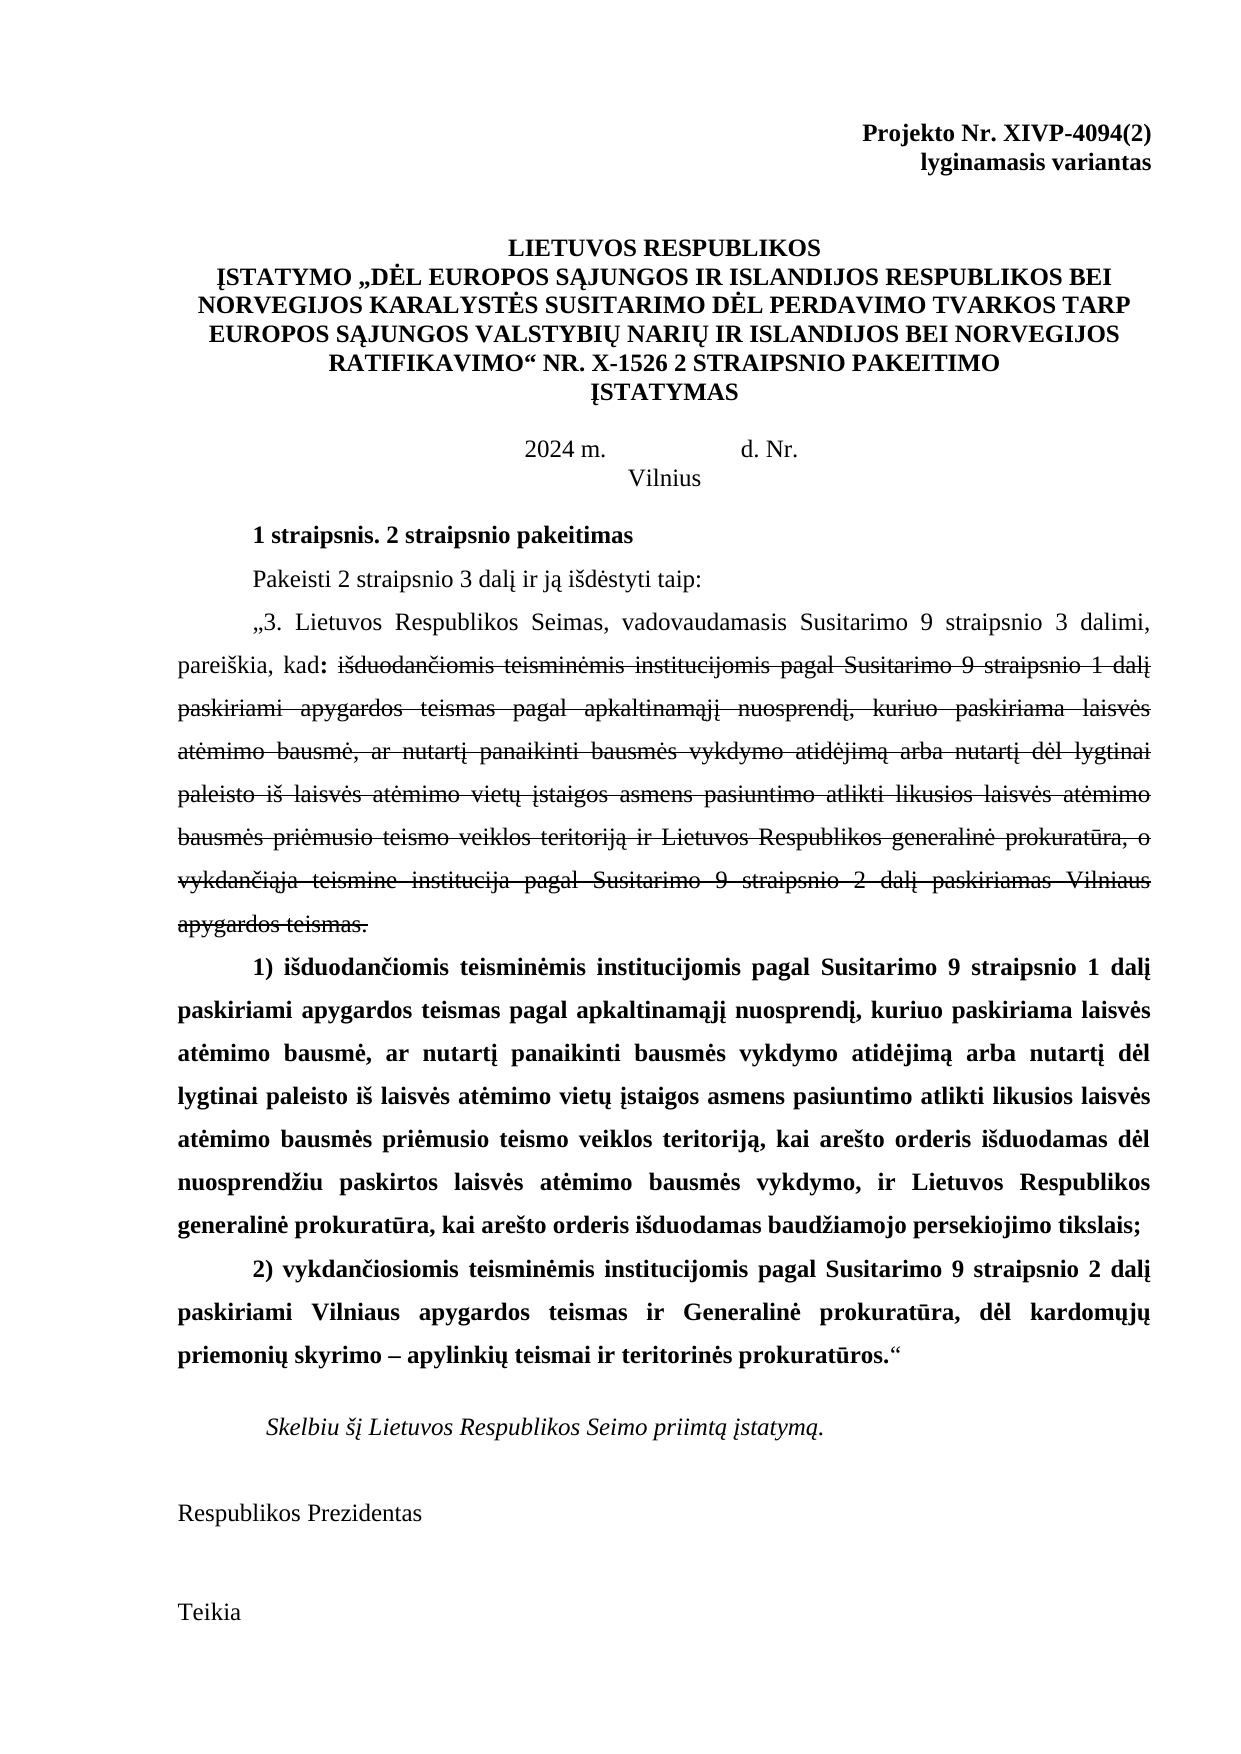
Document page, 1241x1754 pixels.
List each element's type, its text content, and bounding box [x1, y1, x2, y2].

text „3. Lietuvos Respublikos Seimas, vadovaudamasis Susitarimo 9 straipsnio 3 dalimi, pareiškia, kad: išduodančiomis teisminėmis institucijomis pagal Susitarimo 9 straipsnio 1 dalį paskiriami apygardos teismas pagal apkaltinamąjį nuosprendį, kuriuo paskiriama laisvės atėmimo bausmė, ar nutartį panaikinti bausmės vykdymo atidėjimą arba nutartį dėl lygtinai paleisto iš laisvės atėmimo vietų įstaigos asmens pasiuntimo atlikti likusios laisvės atėmimo bausmės priėmusio teismo veiklos teritoriją ir Lietuvos Respublikos generalinė prokuratūra, o vykdančiąja teismine institucija pagal Susitarimo 9 straipsnio 2 dalį paskiriamas Vilniaus apygardos teismas. [177, 607, 1152, 937]
text Respublikos Prezidentas [177, 1498, 1152, 1527]
text 2) vykdančiosiomis teisminėmis institucijomis pagal Susitarimo 9 straipsnio 2 dalį paskiriami Vilniaus apygardos teismas ir Generalinė prokuratūra, dėl kardomųjų priemonių skyrimo – apylinkių teismai ir teritorinės prokuratūros.“ [177, 1254, 1152, 1369]
text LIETUVOS RESPUBLIKOS [177, 233, 1152, 262]
text Pakeisti 2 straipsnio 3 dalį ir ją išdėstyti taip: [177, 564, 1152, 592]
text ĮSTATYMAS [177, 377, 1152, 406]
text lyginamasis variantas [177, 147, 1152, 176]
text Skelbiu šį Lietuvos Respublikos Seimo priimtą įstatymą. [177, 1412, 1152, 1441]
text 2024 m. d. Nr. [177, 434, 1152, 463]
text Teikia [177, 1597, 1152, 1626]
text Projekto Nr. XIVP-4094(2) [177, 118, 1152, 147]
text 1 straipsnis. 2 straipsnio pakeitimas [177, 521, 1152, 549]
subtitle Vilnius [177, 463, 1152, 492]
text ĮSTATYMO „DĖL EUROPOS SĄJUNGOS IR ISLANDIJOS RESPUBLIKOS BEI NORVEGIJOS KARALYSTĖS SUSITARIMO DĖL PERDAVIMO TVARKOS TARP EUROPOS SĄJUNGOS VALSTYBIŲ NARIŲ IR ISLANDIJOS BEI NORVEGIJOS RATIFIKAVIMO“ NR. X-1526 2 STRAIPSNIO PAKEITIMO [177, 262, 1152, 377]
text 1) išduodančiomis teisminėmis institucijomis pagal Susitarimo 9 straipsnio 1 dalį paskiriami apygardos teismas pagal apkaltinamąjį nuosprendį, kuriuo paskiriama laisvės atėmimo bausmė, ar nutartį panaikinti bausmės vykdymo atidėjimą arba nutartį dėl lygtinai paleisto iš laisvės atėmimo vietų įstaigos asmens pasiuntimo atlikti likusios laisvės atėmimo bausmės priėmusio teismo veiklos teritoriją, kai arešto orderis išduodamas dėl nuosprendžiu paskirtos laisvės atėmimo bausmės vykdymo, ir Lietuvos Respublikos generalinė prokuratūra, kai arešto orderis išduodamas baudžiamojo persekiojimo tikslais; [177, 952, 1152, 1239]
